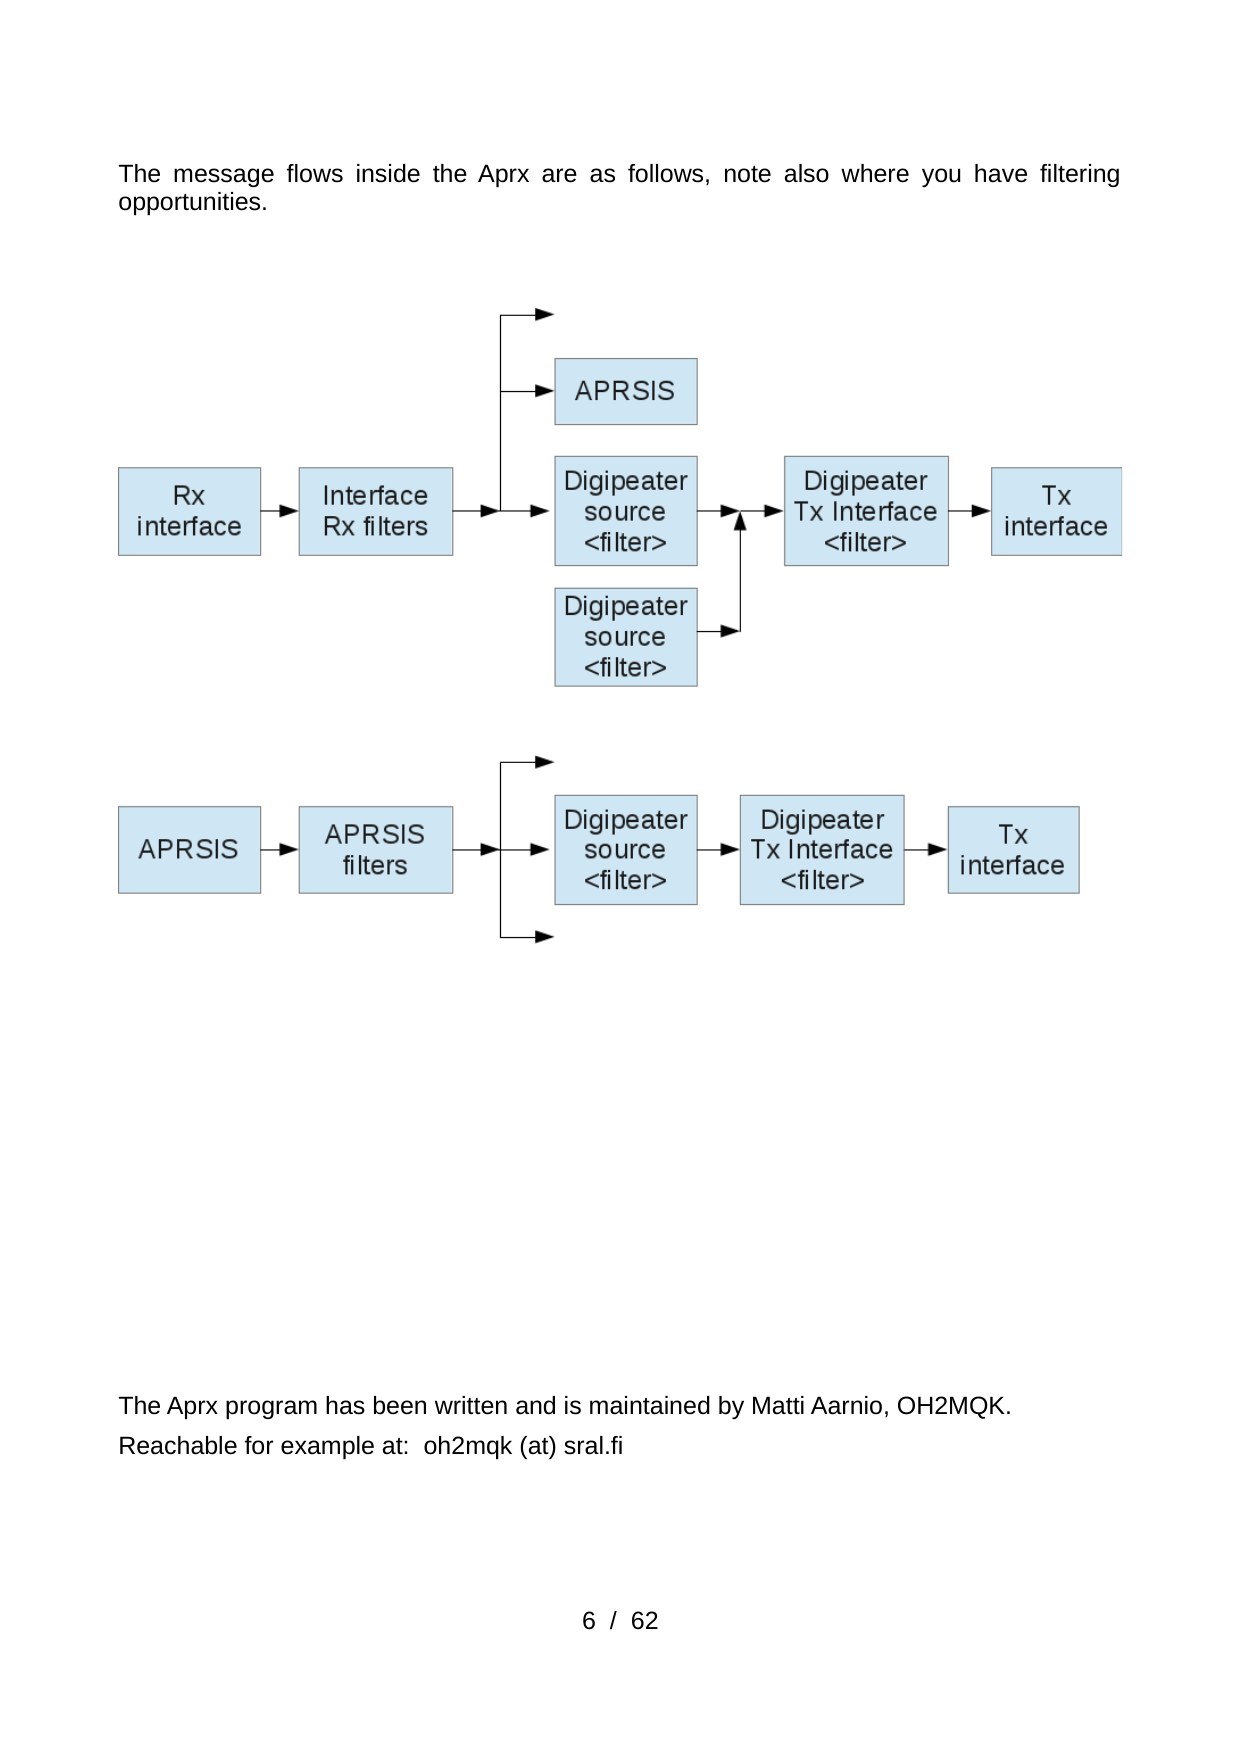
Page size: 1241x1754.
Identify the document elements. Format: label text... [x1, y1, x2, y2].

text The message flows inside the Aprx are as follows, note also where you have filtering opportunities. [118, 159, 1122, 216]
text Reachable for example at: oh2mqk (at) sral.fi [118, 1431, 1122, 1460]
picture [118, 308, 1123, 945]
text The Aprx program has been written and is maintained by Matti Aarnio, OH2MQK. [118, 1391, 1122, 1419]
